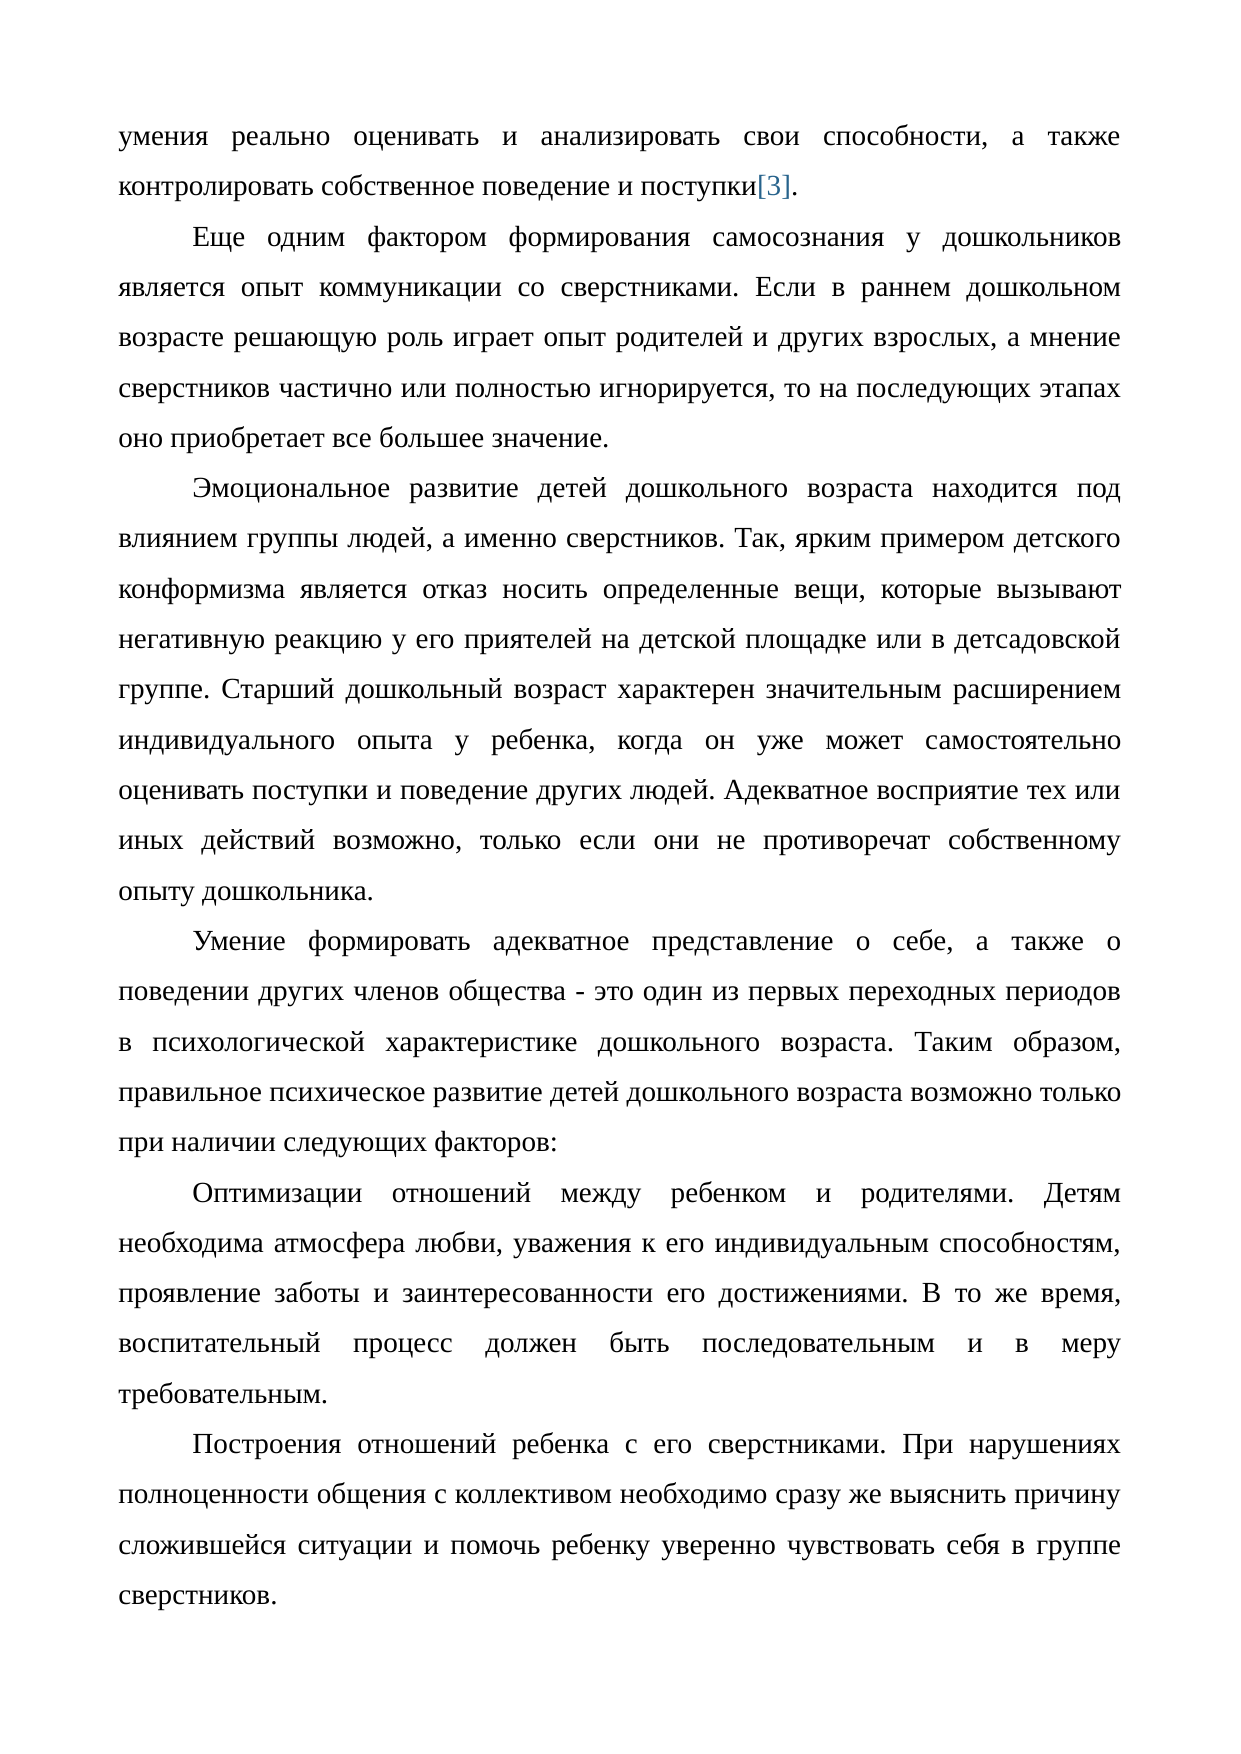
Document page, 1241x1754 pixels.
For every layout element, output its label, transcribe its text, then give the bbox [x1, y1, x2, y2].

text Эмоциональное развитие детей дошкольного возраста находится под влиянием группы людей, а именно сверстников. Так, ярким примером детского конформизма является отказ носить определенные вещи, которые вызывают негативную реакцию у его приятелей на детской площадке или в детсадовской группе. Старший дошкольный возраст характерен значительным расширением индивидуального опыта у ребенка, когда он уже может самостоятельно оценивать поступки и поведение других людей. Адекватное восприятие тех или иных действий возможно, только если они не противоречат собственному опыту дошкольника. [118, 470, 1122, 906]
text умения реально оценивать и анализировать свои способности, а также контролировать собственное поведение и поступки[3]. [118, 118, 1122, 202]
text Построения отношений ребенка с его сверстниками. При нарушениях полноценности общения с коллективом необходимо сразу же выяснить причину сложившейся ситуации и помочь ребенку уверенно чувствовать себя в группе сверстников. [118, 1426, 1122, 1611]
text Оптимизации отношений между ребенком и родителями. Детям необходима атмосфера любви, уважения к его индивидуальным способностям, проявление заботы и заинтересованности его достижениями. В то же время, воспитательный процесс должен быть последовательным и в меру требовательным. [118, 1175, 1122, 1409]
text Умение формировать адекватное представление о себе, а также о поведении других членов общества - это один из первых переходных периодов в психологической характеристике дошкольного возраста. Таким образом, правильное психическое развитие детей дошкольного возраста возможно только при наличии следующих факторов: [118, 923, 1122, 1158]
text Еще одним фактором формирования самосознания у дошкольников является опыт коммуникации со сверстниками. Если в раннем дошкольном возрасте решающую роль играет опыт родителей и других взрослых, а мнение сверстников частично или полностью игнорируется, то на последующих этапах оно приобретает все большее значение. [118, 219, 1122, 453]
